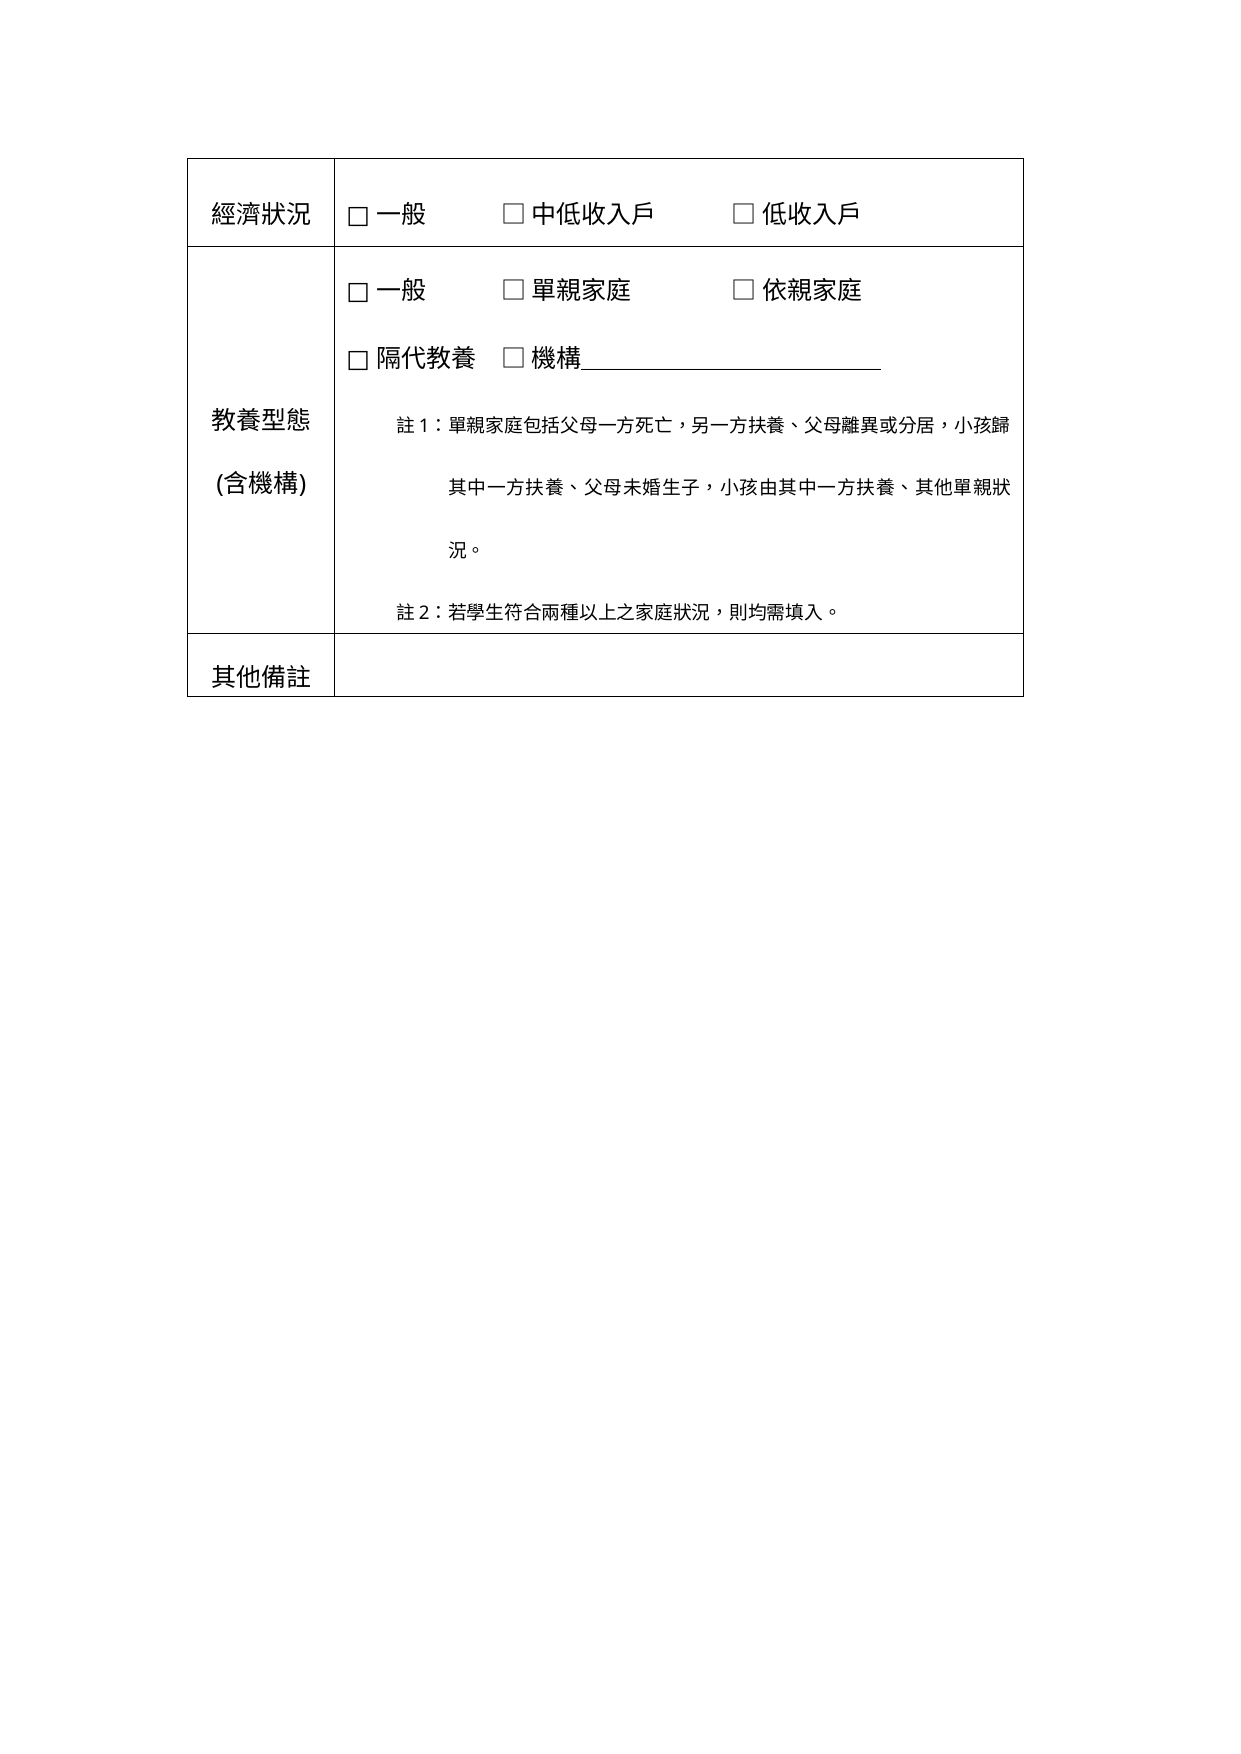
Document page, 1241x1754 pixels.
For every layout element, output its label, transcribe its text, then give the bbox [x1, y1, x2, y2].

table_cell □ 一般 □ 中低收入戶 □ 低收入戶 [335, 159, 1023, 246]
table_cell 經濟狀況 [188, 159, 334, 246]
table_cell 教養型態(含機構) [188, 247, 334, 632]
table_cell [335, 634, 1023, 696]
table_cell □ 一般 □ 單親家庭 □ 依親家庭 □ 隔代教養 □ 機構＿＿＿＿＿＿＿＿＿＿＿＿ 註1：單親家庭包括父母一方死亡，另一方扶養、父母離異或分居，小孩歸其中一方扶養、父母未婚生子，小孩由其中一方扶養、其他單親狀況。 註2：若學生符合兩種以上之家庭狀況，則均需填入。 [335, 247, 1023, 632]
table_cell 其他備註 [188, 634, 334, 696]
